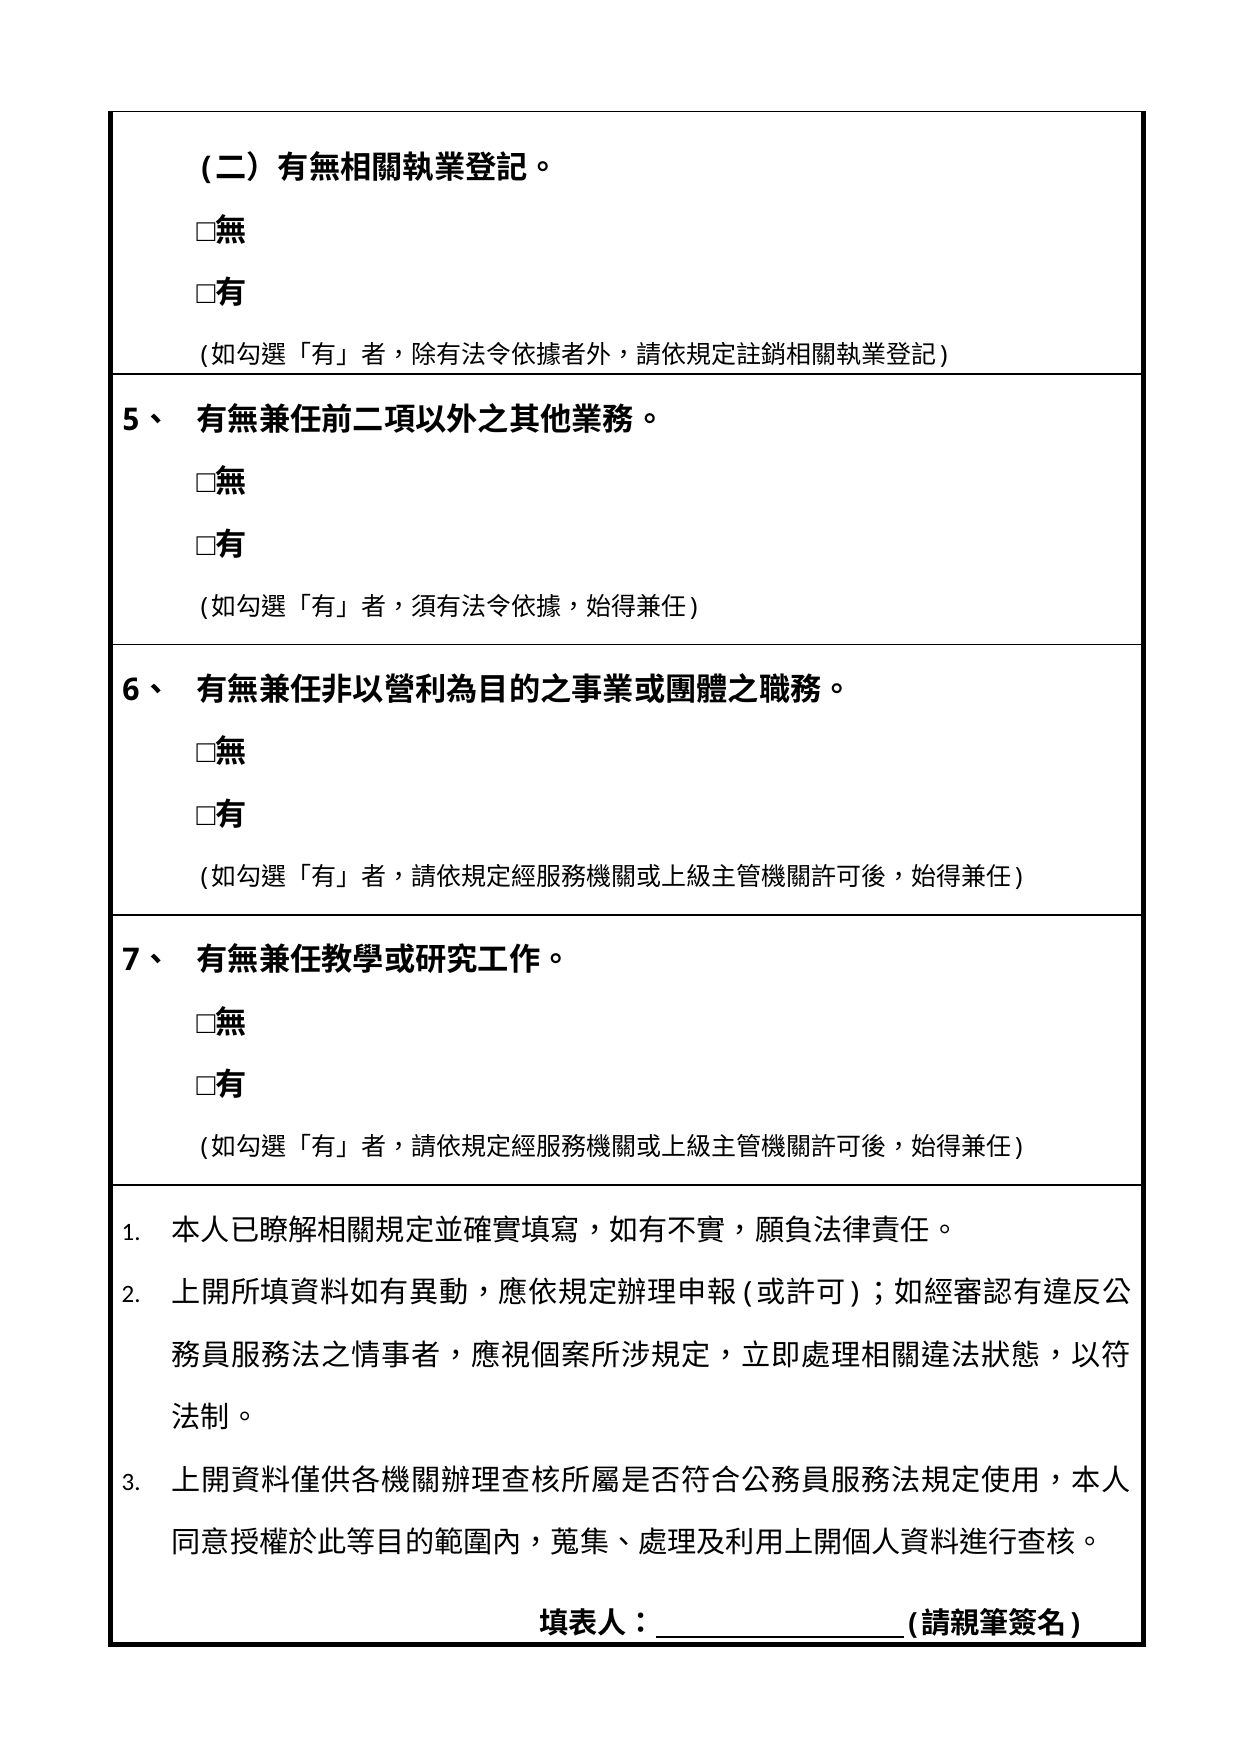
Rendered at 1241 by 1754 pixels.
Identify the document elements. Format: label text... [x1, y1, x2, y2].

table_cell 有無兼任前二項以外之其他業務。 □無 □有 (如勾選「有」者，須有法令依據，始得兼任) [113, 375, 1141, 644]
table_cell (二）有無相關執業登記。 □無 □有 (如勾選「有」者，除有法令依據者外，請依規定註銷相關執業登記) [113, 112, 1141, 373]
table_cell 有無兼任非以營利為目的之事業或團體之職務。 □無 □有 (如勾選「有」者，請依規定經服務機關或上級主管機關許可後，始得兼任) [113, 645, 1141, 914]
table_cell 本人已瞭解相關規定並確實填寫，如有不實，願負法律責任。 上開所填資料如有異動，應依規定辦理申報(或許可)；如經審認有違反公務員服務法之情事者，應視個案所涉規定，立即處理相關違法狀態，以符法制。 上開資料僅供各機關辦理查核所屬是否符合公務員服務法規定使用，本人同意授權於此等目的範圍內，蒐集、處理及利用上開個人資料進行查核。 填表人： (請親筆簽名) [113, 1186, 1141, 1642]
table_cell 有無兼任教學或研究工作。 □無 □有 (如勾選「有」者，請依規定經服務機關或上級主管機關許可後，始得兼任) [113, 916, 1141, 1184]
